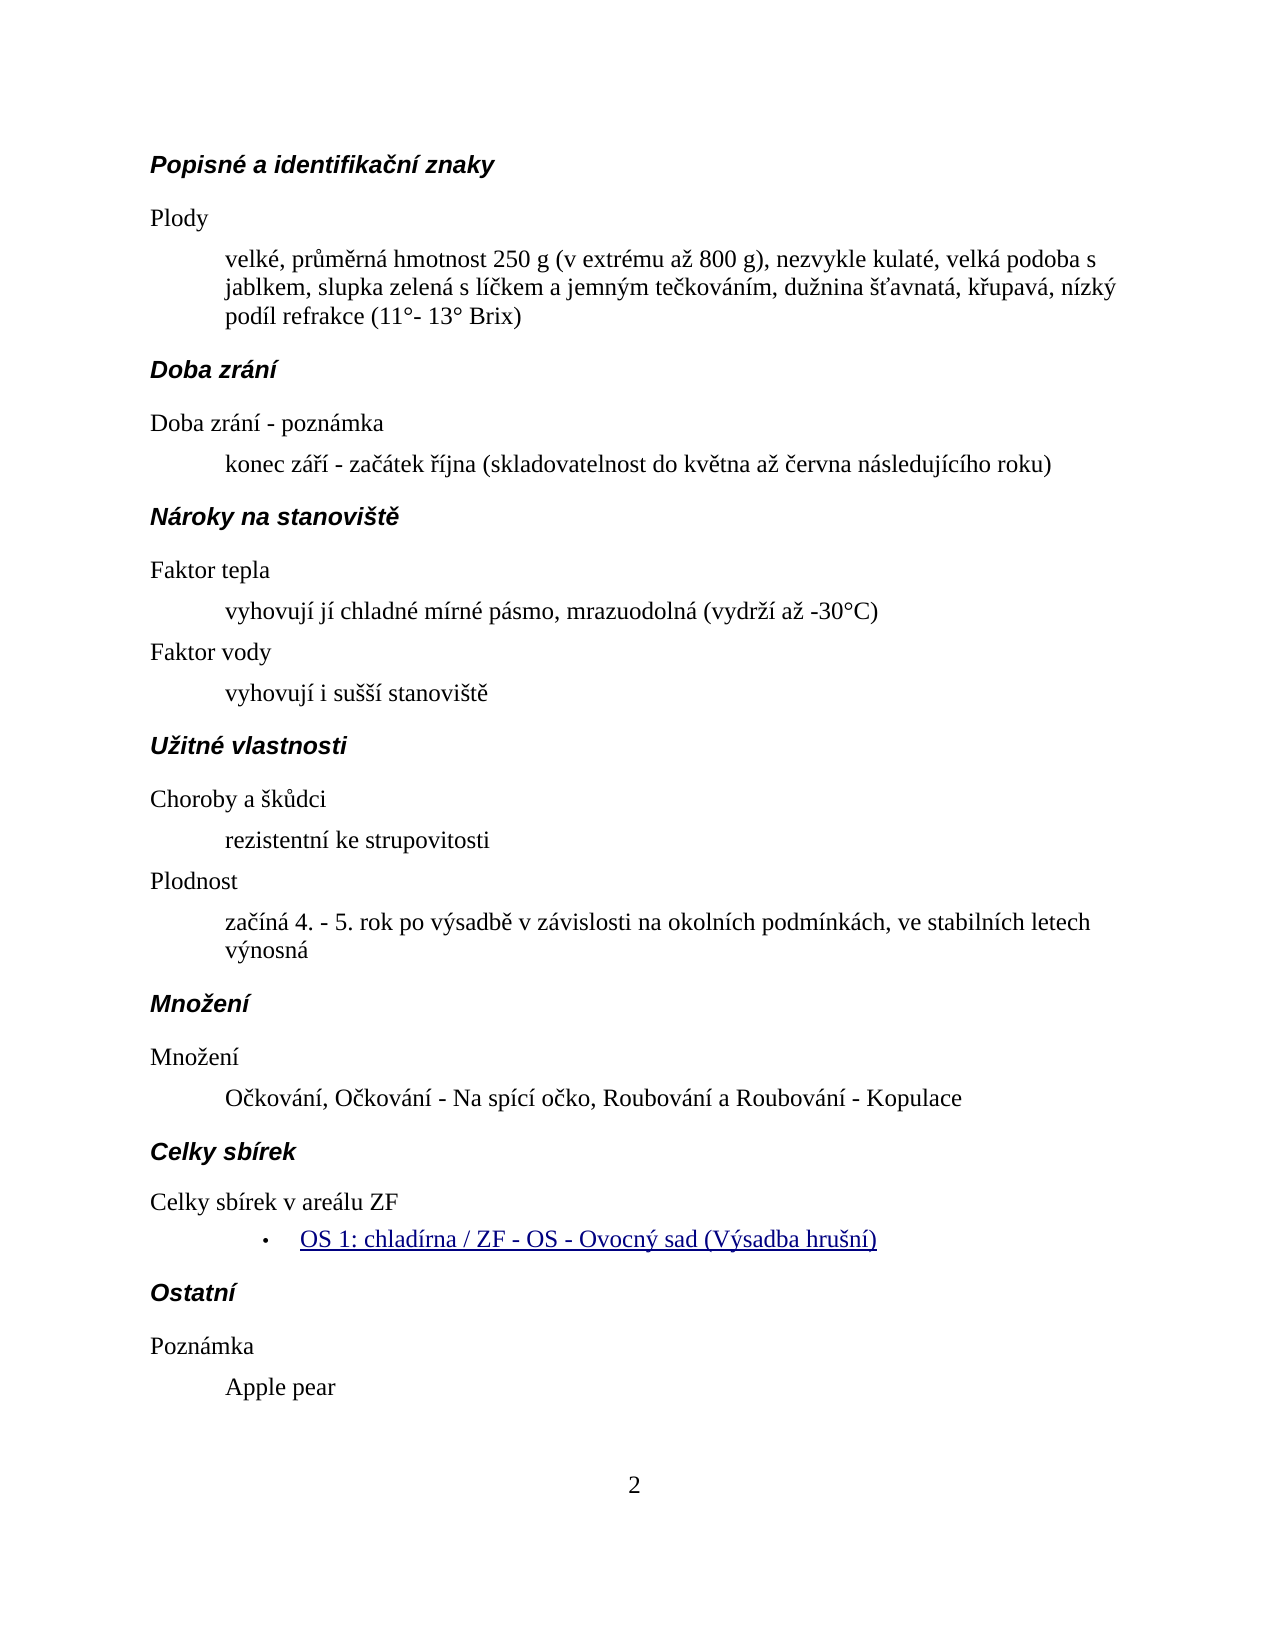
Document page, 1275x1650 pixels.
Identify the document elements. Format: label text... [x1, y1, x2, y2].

text konec září - začátek října (skladovatelnost do května až června následujícího roku) [225, 449, 1125, 477]
subtitle Množení [150, 989, 1125, 1018]
text velké, průměrná hmotnost 250 g (v extrému až 800 g), nezvykle kulaté, velká podoba s jablkem, slupka zelená s líčkem a jemným tečkováním, dužnina šťavnatá, křupavá, nízký podíl refrakce (11°- 13° Brix) [225, 244, 1125, 330]
text Očkování, Očkování - Na spící očko, Roubování a Roubování - Kopulace [225, 1083, 1125, 1112]
text Plody [150, 203, 1125, 232]
text rezistentní ke strupovitosti [225, 825, 1125, 854]
subtitle Celky sbírek [150, 1137, 1125, 1165]
text vyhovují i sušší stanoviště [225, 678, 1125, 706]
subtitle Popisné a identifikační znaky [150, 150, 1125, 178]
text Plodnost [150, 866, 1125, 895]
text vyhovují jí chladné mírné pásmo, mrazuodolná (vydrží až -30°C) [225, 596, 1125, 625]
subtitle Nároky na stanoviště [150, 502, 1125, 531]
subtitle Doba zrání [150, 355, 1125, 383]
subtitle Užitné vlastnosti [150, 731, 1125, 760]
text Celky sbírek v areálu ZF [150, 1187, 1125, 1215]
text Doba zrání - poznámka [150, 408, 1125, 437]
text Faktor vody [150, 637, 1125, 666]
text Choroby a škůdci [150, 784, 1125, 813]
text začíná 4. - 5. rok po výsadbě v závislosti na okolních podmínkách, ve stabilních letech výnosná [225, 907, 1125, 964]
text Apple pear [225, 1372, 1125, 1401]
subtitle Ostatní [150, 1278, 1125, 1307]
text Poznámka [150, 1331, 1125, 1360]
list OS 1: chladírna / ZF - OS - Ovocný sad (Výsadba hrušní) [262, 1224, 1125, 1253]
text Množení [150, 1042, 1125, 1071]
text Faktor tepla [150, 556, 1125, 584]
